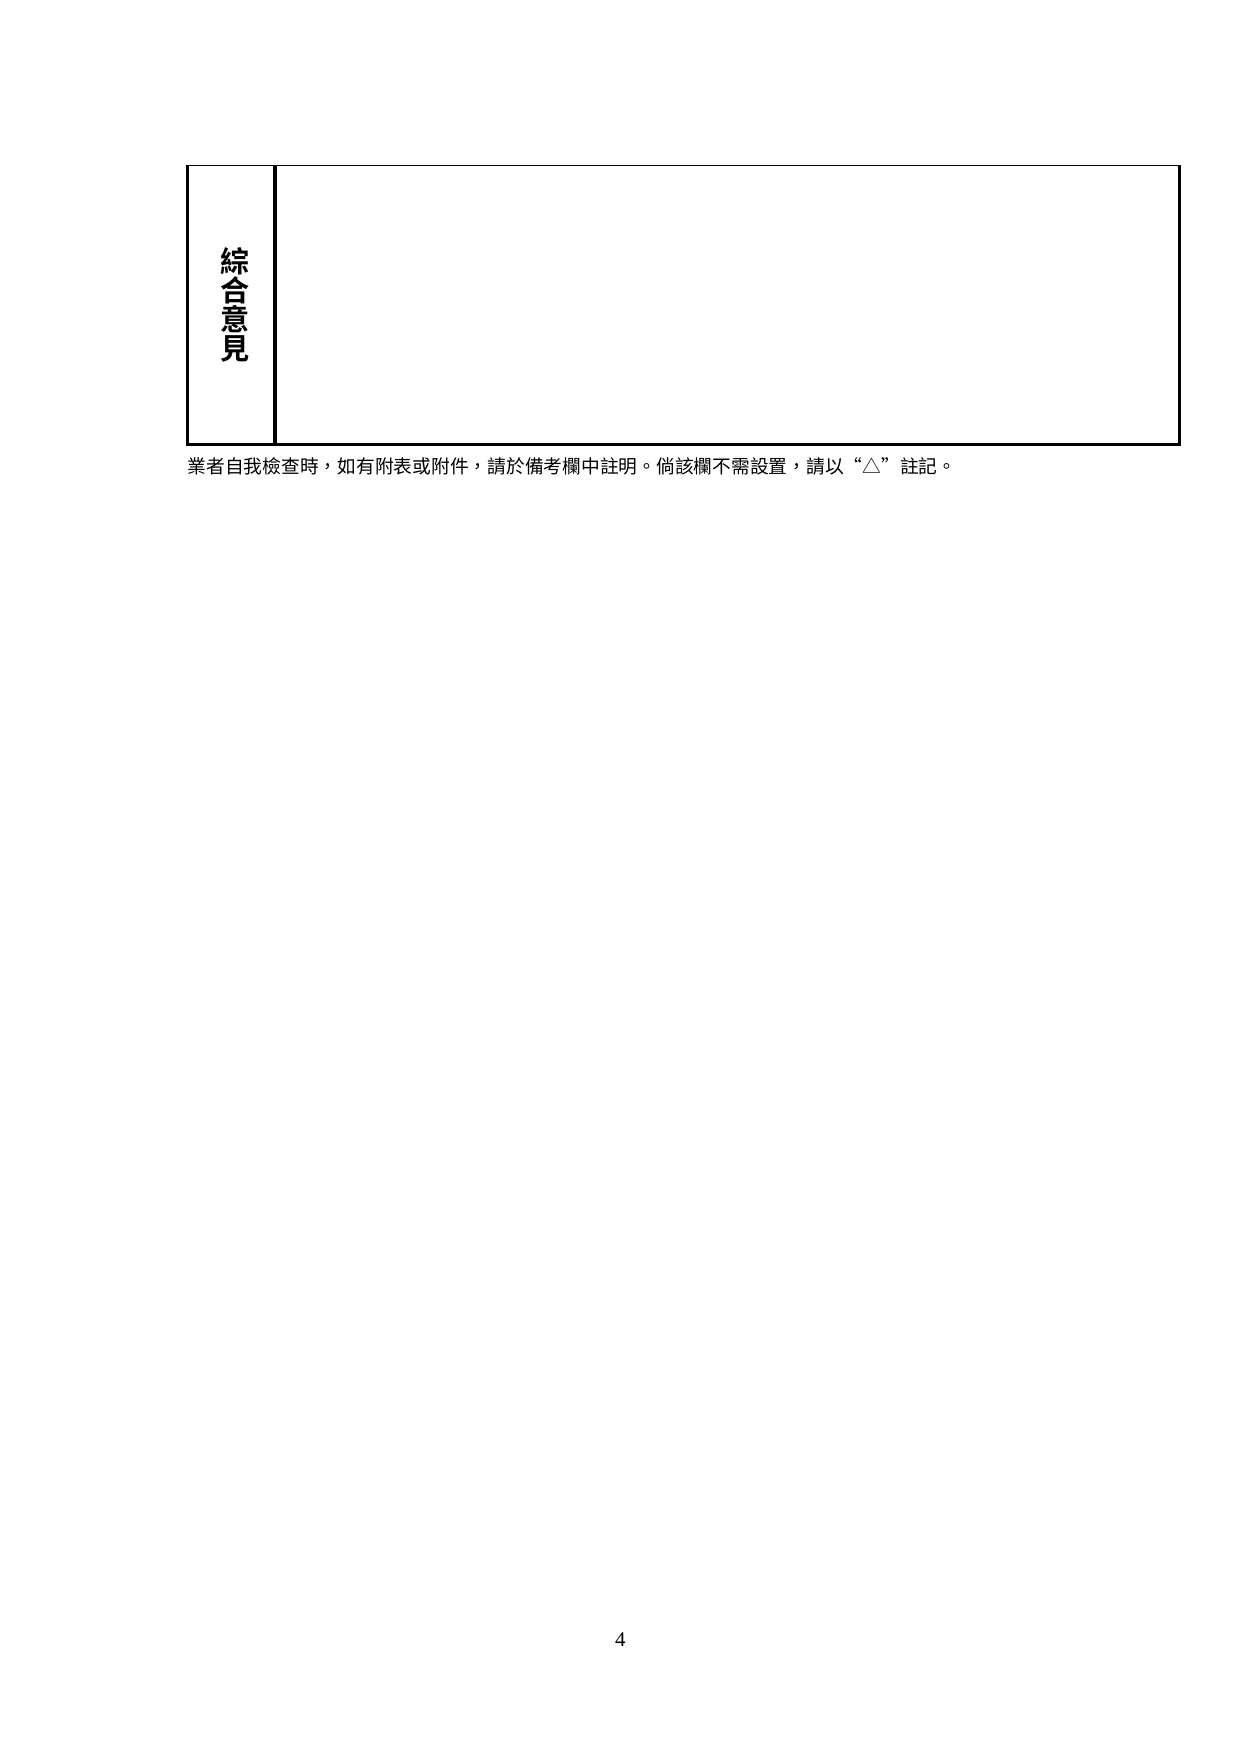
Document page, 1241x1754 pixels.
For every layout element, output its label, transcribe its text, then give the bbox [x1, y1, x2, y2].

text 業者自我檢查時，如有附表或附件，請於備考欄中註明。倘該欄不需設置，請以“△”註記。 [187, 446, 1053, 484]
table_cell [277, 166, 1178, 443]
table_cell 綜合意見 （消防機關填寫） [189, 166, 273, 443]
